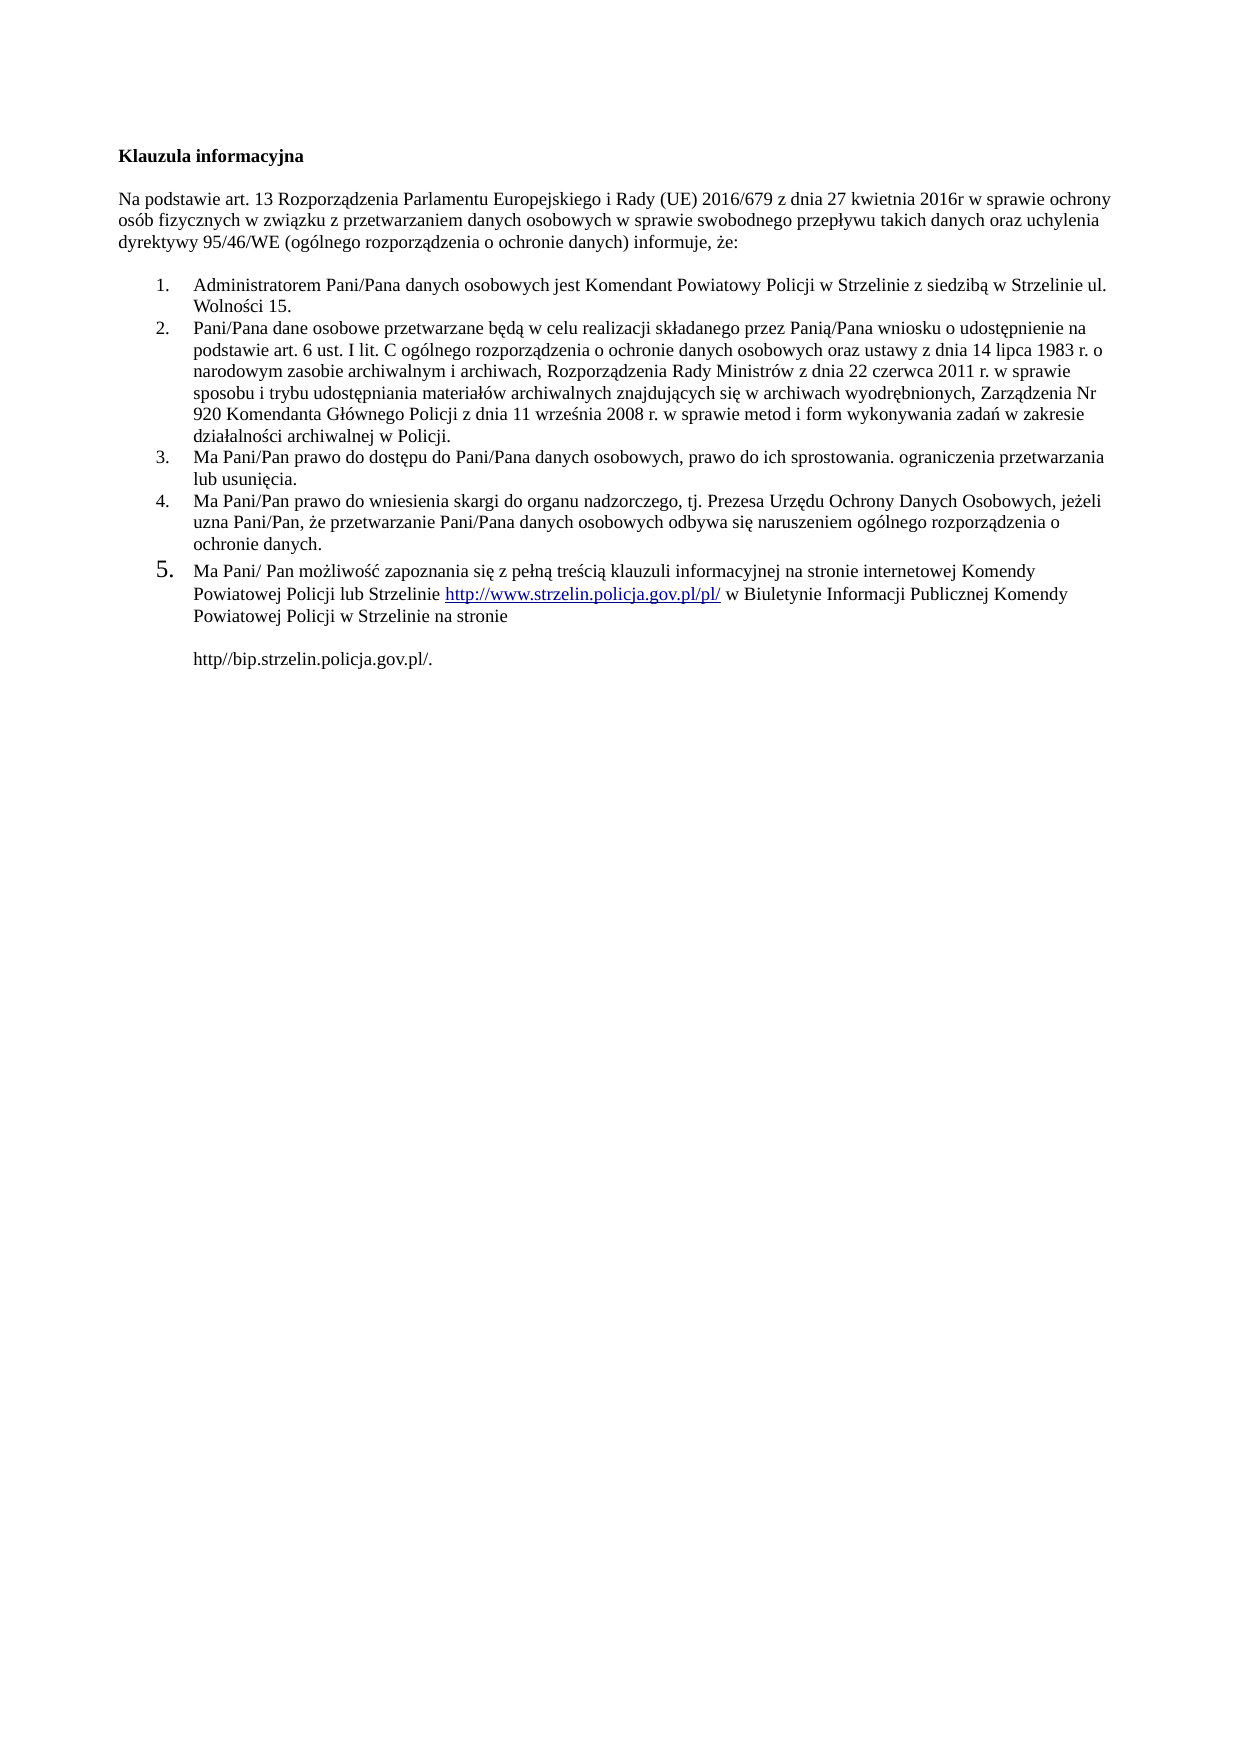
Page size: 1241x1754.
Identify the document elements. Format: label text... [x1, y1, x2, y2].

list Ma Pani/Pan prawo do dostępu do Pani/Pana danych osobowych, prawo do ich sprostowania. ograniczenia przetwarzania lub usunięcia. [156, 446, 1122, 489]
text Na podstawie art. 13 Rozporządzenia Parlamentu Europejskiego i Rady (UE) 2016/679 z dnia 27 kwietnia 2016r w sprawie ochrony osób fizycznych w związku z przetwarzaniem danych osobowych w sprawie swobodnego przepływu takich danych oraz uchylenia dyrektywy 95/46/WE (ogólnego rozporządzenia o ochronie danych) informuje, że: [118, 188, 1122, 252]
list http//bip.strzelin.policja.gov.pl/. [156, 648, 1122, 669]
list Ma Pani/Pan prawo do wniesienia skargi do organu nadzorczego, tj. Prezesa Urzędu Ochrony Danych Osobowych, jeżeli uzna Pani/Pan, że przetwarzanie Pani/Pana danych osobowych odbywa się naruszeniem ogólnego rozporządzenia o ochronie danych. [156, 489, 1122, 554]
text Klauzula informacyjna [118, 144, 1122, 166]
list Pani/Pana dane osobowe przetwarzane będą w celu realizacji składanego przez Panią/Pana wniosku o udostępnienie na podstawie art. 6 ust. I lit. C ogólnego rozporządzenia o ochronie danych osobowych oraz ustawy z dnia 14 lipca 1983 r. o narodowym zasobie archiwalnym i archiwach, Rozporządzenia Rady Ministrów z dnia 22 czerwca 2011 r. w sprawie sposobu i trybu udostępniania materiałów archiwalnych znajdujących się w archiwach wyodrębnionych, Zarządzenia Nr 920 Komendanta Głównego Policji z dnia 11 września 2008 r. w sprawie metod i form wykonywania zadań w zakresie działalności archiwalnej w Policji. [156, 317, 1122, 446]
list Administratorem Pani/Pana danych osobowych jest Komendant Powiatowy Policji w Strzelinie z siedzibą w Strzelinie ul. Wolności 15. [156, 274, 1122, 317]
list Ma Pani/ Pan możliwość zapoznania się z pełną treścią klauzuli informacyjnej na stronie internetowej Komendy Powiatowej Policji lub Strzelinie http://www.strzelin.policja.gov.pl/pl/ w Biuletynie Informacji Publicznej Komendy Powiatowej Policji w Strzelinie na stronie [156, 554, 1122, 626]
